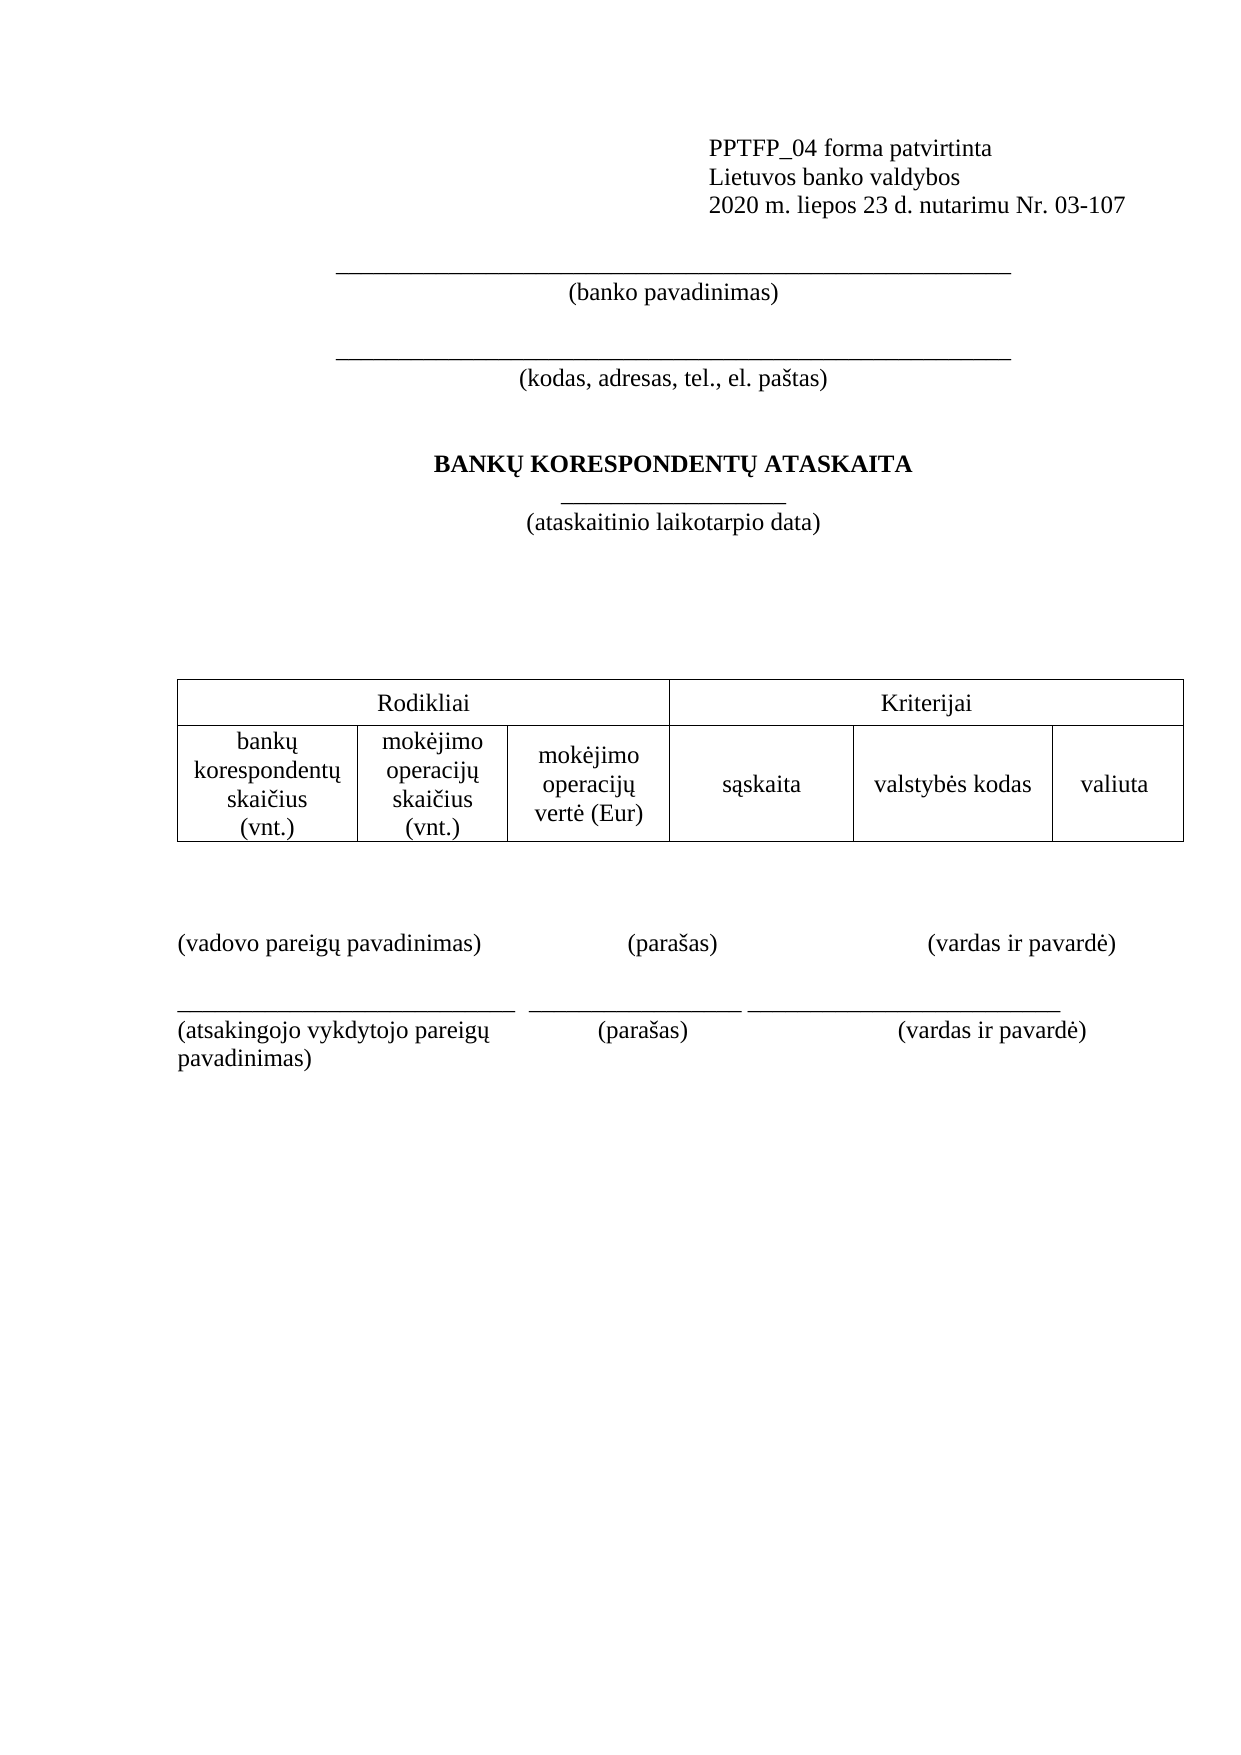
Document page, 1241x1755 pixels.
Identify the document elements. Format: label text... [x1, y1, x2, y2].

table_cell bankų korespondentų skaičius (vnt.) [178, 726, 357, 841]
text ______________________________________________________ [177, 248, 1169, 277]
text ______________________________________________________ [177, 334, 1169, 363]
table_cell valstybės kodas [854, 726, 1052, 841]
table_cell mokėjimo operacijų skaičius (vnt.) [358, 726, 507, 841]
text __________________ [177, 478, 1169, 507]
table_cell valiuta [1053, 726, 1183, 841]
table_header Kriterijai [670, 680, 1183, 725]
text pavadinimas) [177, 1043, 1169, 1072]
text PPTFP_04 forma patvirtinta [709, 133, 1169, 162]
text (kodas, adresas, tel., el. paštas) [177, 363, 1169, 392]
table_cell sąskaita [670, 726, 853, 841]
text ___________________________ _________________ _________________________ [148, 986, 1169, 1015]
text 2020 m. liepos 23 d. nutarimu Nr. 03-107 [709, 190, 1169, 219]
table_header Rodikliai [178, 680, 669, 725]
text (ataskaitinio laikotarpio data) [177, 507, 1169, 535]
text (atsakingojo vykdytojo pareigų (parašas) (vardas ir pavardė) [148, 1015, 1169, 1043]
text Lietuvos banko valdybos [709, 162, 1169, 190]
text (vadovo pareigų pavadinimas) (parašas) (vardas ir pavardė) [177, 928, 1169, 957]
text (banko pavadinimas) [177, 277, 1169, 305]
table_cell mokėjimo operacijų vertė (Eur) [508, 726, 669, 841]
text BANKŲ KORESPONDENTŲ ATASKAITA [177, 449, 1169, 478]
